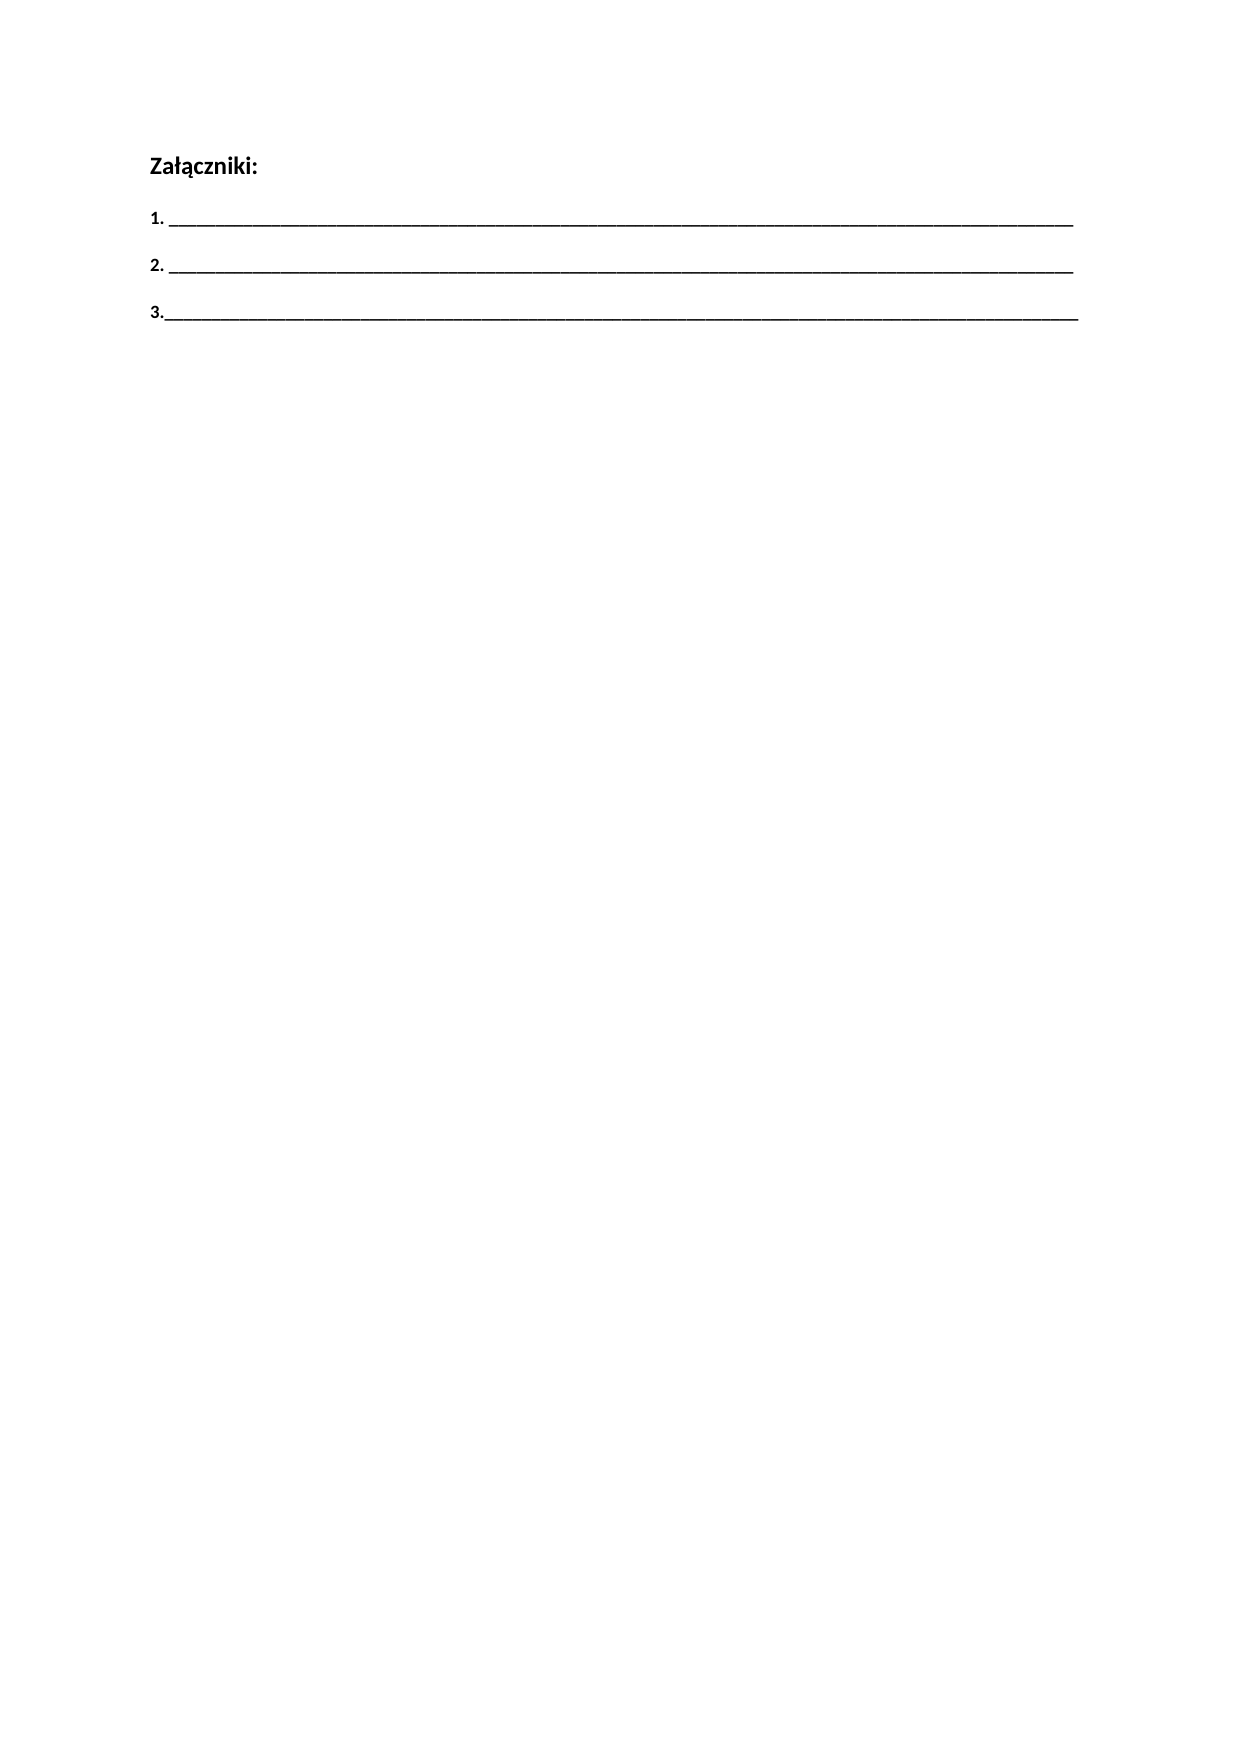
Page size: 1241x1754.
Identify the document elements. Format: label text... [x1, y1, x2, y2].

text 3.__________________________________________________________________________________________________ [150, 300, 1090, 323]
text 1. _________________________________________________________________________________________________ [150, 206, 1090, 229]
text Załączniki: [150, 150, 1090, 181]
text 2. _________________________________________________________________________________________________ [150, 253, 1090, 276]
